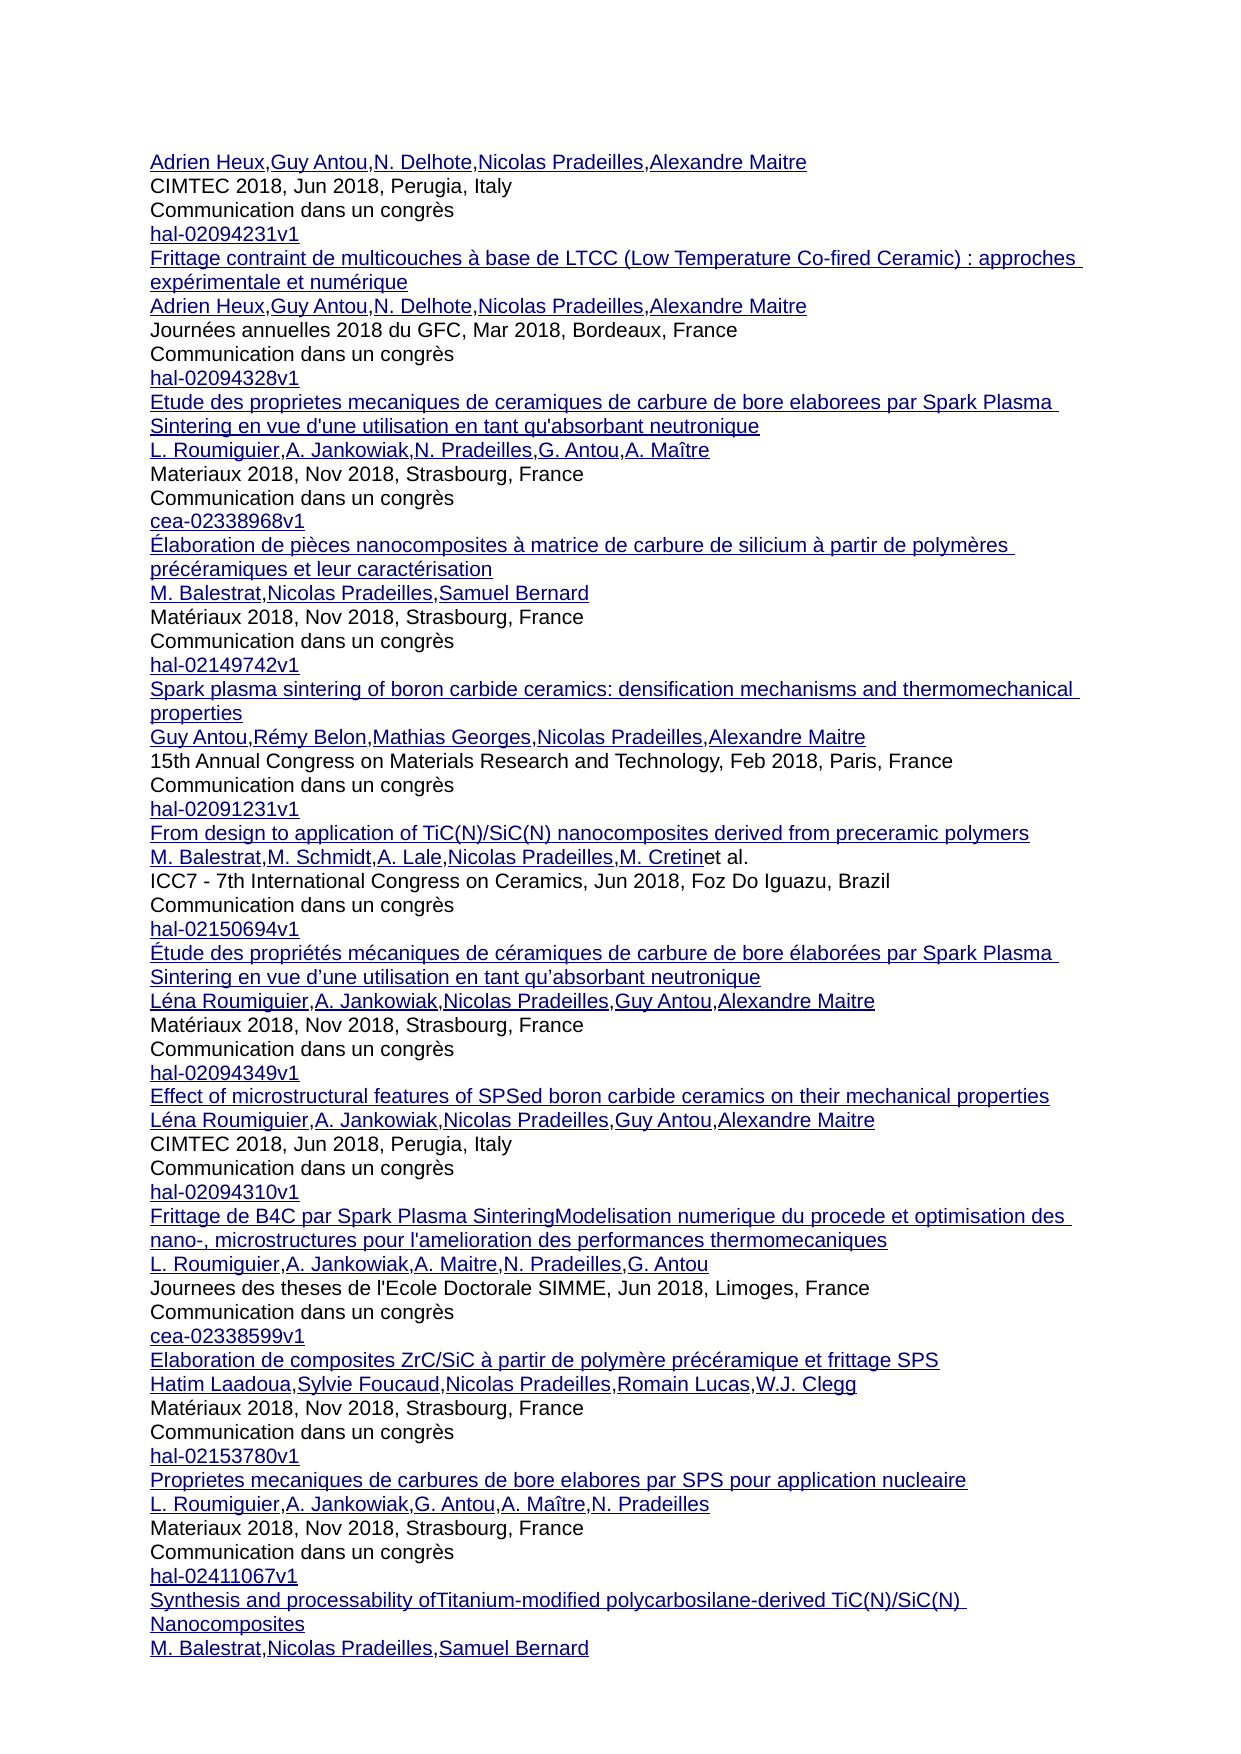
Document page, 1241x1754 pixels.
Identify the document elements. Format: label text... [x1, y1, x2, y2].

table_cell Étude des propriétés mécaniques de céramiques de carbure de bore élaborées par Spark Plasma Sintering en vue d’une utilisation en tant qu’absorbant neutronique Léna Roumiguier,A. Jankowiak,Nicolas Pradeilles,Guy Antou,Alexandre Maitre Matériaux 2018, Nov 2018, Strasbourg, France Communication dans un congrès hal-02094349v1 [150, 941, 1090, 1084]
table_cell From design to application of TiC(N)/SiC(N) nanocomposites derived from preceramic polymers M. Balestrat,M. Schmidt,A. Lale,Nicolas Pradeilles,M. Cretinet al. ICC7 - 7th International Congress on Ceramics, Jun 2018, Foz Do Iguazu, Brazil Communication dans un congrès hal-02150694v1 [150, 821, 1090, 941]
table_cell Spark plasma sintering of boron carbide ceramics: densification mechanisms and thermomechanical properties Guy Antou,Rémy Belon,Mathias Georges,Nicolas Pradeilles,Alexandre Maitre 15th Annual Congress on Materials Research and Technology, Feb 2018, Paris, France Communication dans un congrès hal-02091231v1 [150, 677, 1090, 821]
table_cell Frittage contraint de multicouches à base de LTCC (Low Temperature Co-fired Ceramic) : approches expérimentale et numérique Adrien Heux,Guy Antou,N. Delhote,Nicolas Pradeilles,Alexandre Maitre Journées annuelles 2018 du GFC, Mar 2018, Bordeaux, France Communication dans un congrès hal-02094328v1 [150, 246, 1090, 389]
table_cell Synthesis and processability ofTitanium-modified polycarbosilane-derived TiC(N)/SiC(N) Nanocomposites M. Balestrat,Nicolas Pradeilles,Samuel Bernard [150, 1588, 1090, 1659]
table_cell Frittage de B4C par Spark Plasma SinteringModelisation numerique du procede et optimisation des nano-, microstructures pour l'amelioration des performances thermomecaniques L. Roumiguier,A. Jankowiak,A. Maitre,N. Pradeilles,G. Antou Journees des theses de l'Ecole Doctorale SIMME, Jun 2018, Limoges, France Communication dans un congrès cea-02338599v1 [150, 1204, 1090, 1348]
table_cell Élaboration de pièces nanocomposites à matrice de carbure de silicium à partir de polymères précéramiques et leur caractérisation M. Balestrat,Nicolas Pradeilles,Samuel Bernard Matériaux 2018, Nov 2018, Strasbourg, France Communication dans un congrès hal-02149742v1 [150, 533, 1090, 677]
table_cell Adrien Heux,Guy Antou,N. Delhote,Nicolas Pradeilles,Alexandre Maitre CIMTEC 2018, Jun 2018, Perugia, Italy Communication dans un congrès hal-02094231v1 [150, 150, 1090, 246]
table_cell Effect of microstructural features of SPSed boron carbide ceramics on their mechanical properties Léna Roumiguier,A. Jankowiak,Nicolas Pradeilles,Guy Antou,Alexandre Maitre CIMTEC 2018, Jun 2018, Perugia, Italy Communication dans un congrès hal-02094310v1 [150, 1084, 1090, 1204]
table_cell Elaboration de composites ZrC/SiC à partir de polymère précéramique et frittage SPS Hatim Laadoua,Sylvie Foucaud,Nicolas Pradeilles,Romain Lucas,W.J. Clegg Matériaux 2018, Nov 2018, Strasbourg, France Communication dans un congrès hal-02153780v1 [150, 1348, 1090, 1468]
table_cell Proprietes mecaniques de carbures de bore elabores par SPS pour application nucleaire L. Roumiguier,A. Jankowiak,G. Antou,A. Maître,N. Pradeilles Materiaux 2018, Nov 2018, Strasbourg, France Communication dans un congrès hal-02411067v1 [150, 1468, 1090, 1587]
table_cell Etude des proprietes mecaniques de ceramiques de carbure de bore elaborees par Spark Plasma Sintering en vue d'une utilisation en tant qu'absorbant neutronique L. Roumiguier,A. Jankowiak,N. Pradeilles,G. Antou,A. Maître Materiaux 2018, Nov 2018, Strasbourg, France Communication dans un congrès cea-02338968v1 [150, 390, 1090, 533]
